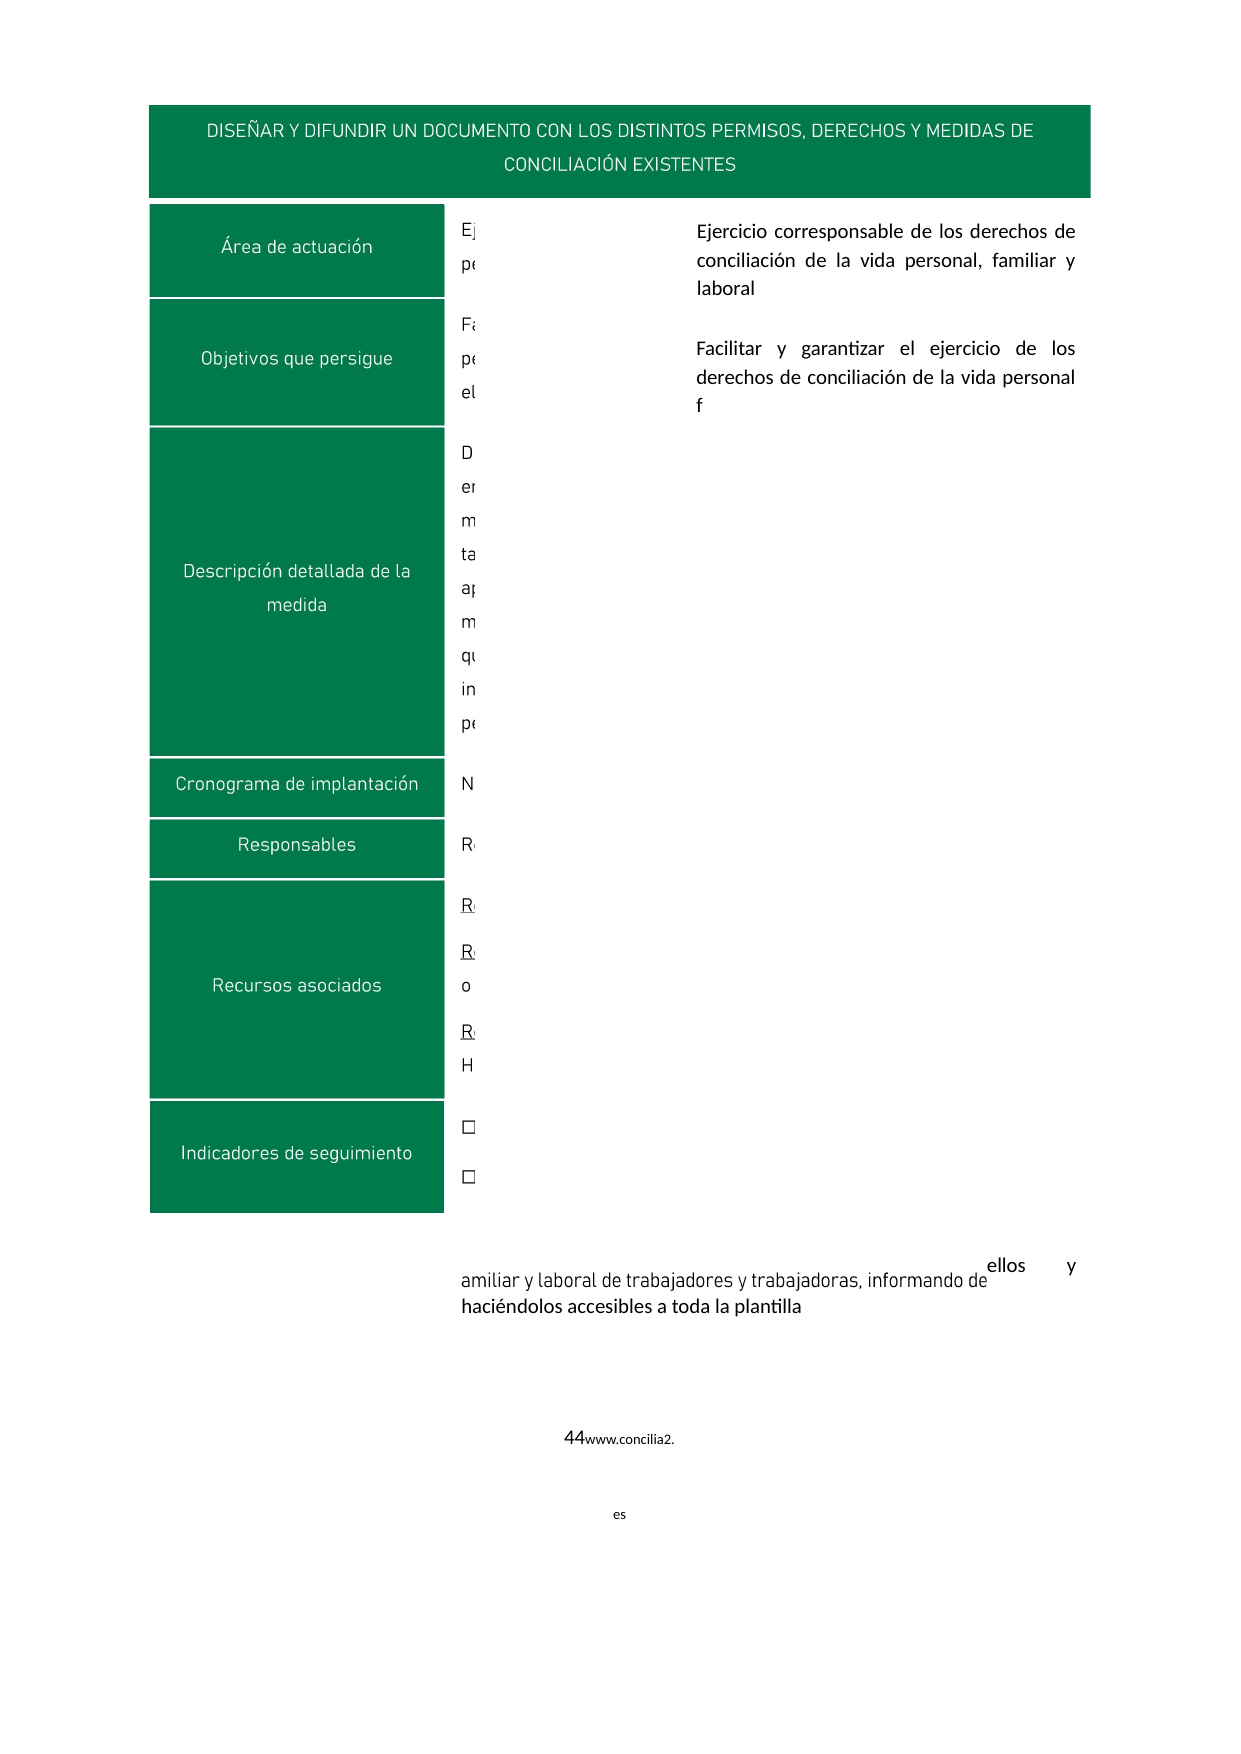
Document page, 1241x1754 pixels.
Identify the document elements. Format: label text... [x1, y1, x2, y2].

text Facilitar y garantizar el ejercicio de los derechos de conciliación de la vida personal f ellos y haciéndolos accesibles a toda la plantilla [461, 336, 1076, 1319]
text Ejercicio corresponsable de los derechos de conciliación de la vida personal, familiar y laboral [475, 218, 1076, 301]
